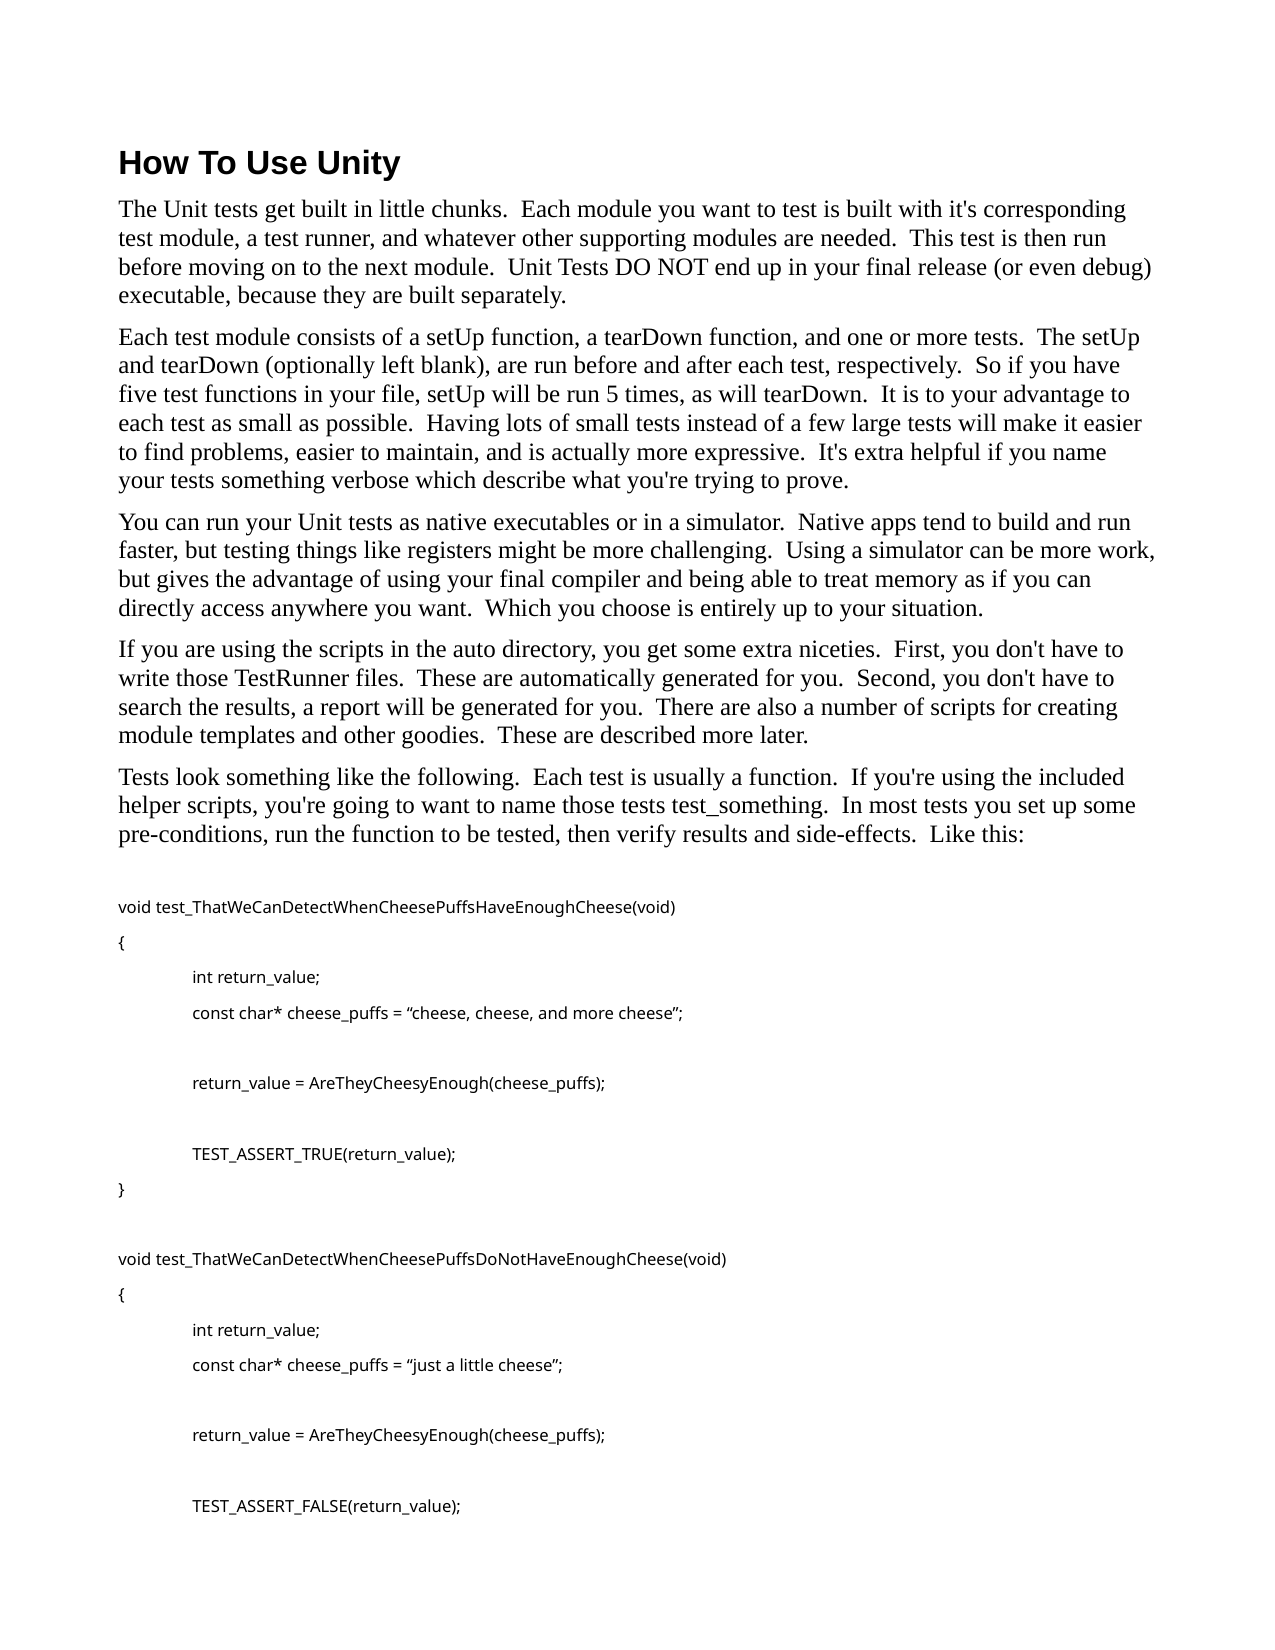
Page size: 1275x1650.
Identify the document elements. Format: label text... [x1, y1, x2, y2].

text void test_ThatWeCanDetectWhenCheesePuffsDoNotHaveEnoughCheese(void) [118, 1248, 1157, 1271]
text int return_value; [118, 966, 1157, 989]
text int return_value; [118, 1318, 1157, 1341]
text const char* cheese_puffs = “just a little cheese”; [118, 1353, 1157, 1376]
text } [118, 1177, 1157, 1200]
text If you are using the scripts in the auto directory, you get some extra niceties. First, you don't have to write those TestRunner files. These are automatically generated for you. Second, you don't have to search the results, a report will be generated for you. There are also a number of scripts for creating module templates and other goodies. These are described more later. [118, 634, 1157, 749]
text { [118, 1283, 1157, 1306]
text return_value = AreTheyCheesyEnough(cheese_puffs); [118, 1424, 1157, 1447]
text return_value = AreTheyCheesyEnough(cheese_puffs); [118, 1072, 1157, 1094]
text TEST_ASSERT_TRUE(return_value); [118, 1142, 1157, 1165]
text Each test module consists of a setUp function, a tearDown function, and one or more tests. The setUp and tearDown (optionally left blank), are run before and after each test, respectively. So if you have five test functions in your file, setUp will be run 5 times, as will tearDown. It is to your advantage to each test as small as possible. Having lots of small tests instead of a few large tests will make it easier to find problems, easier to maintain, and is actually more expressive. It's extra helpful if you name your tests something verbose which describe what you're trying to prove. [118, 322, 1157, 494]
text TEST_ASSERT_FALSE(return_value); [118, 1494, 1157, 1517]
subtitle How To Use Unity [118, 143, 1157, 182]
text void test_ThatWeCanDetectWhenCheesePuffsHaveEnoughCheese(void) [118, 896, 1157, 918]
text { [118, 931, 1157, 954]
text You can run your Unit tests as native executables or in a simulator. Native apps tend to build and run faster, but testing things like registers might be more challenging. Using a simulator can be more work, but gives the advantage of using your final compiler and being able to treat memory as if you can directly access anywhere you want. Which you choose is entirely up to your situation. [118, 507, 1157, 622]
text The Unit tests get built in little chunks. Each module you want to test is built with it's corresponding test module, a test runner, and whatever other supporting modules are needed. This test is then run before moving on to the next module. Unit Tests DO NOT end up in your final release (or even debug) executable, because they are built separately. [118, 194, 1157, 309]
text const char* cheese_puffs = “cheese, cheese, and more cheese”; [118, 1001, 1157, 1024]
text Tests look something like the following. Each test is usually a function. If you're using the included helper scripts, you're going to want to name those tests test_something. In most tests you set up some pre-conditions, run the function to be tested, then verify results and side-effects. Like this: [118, 762, 1157, 848]
